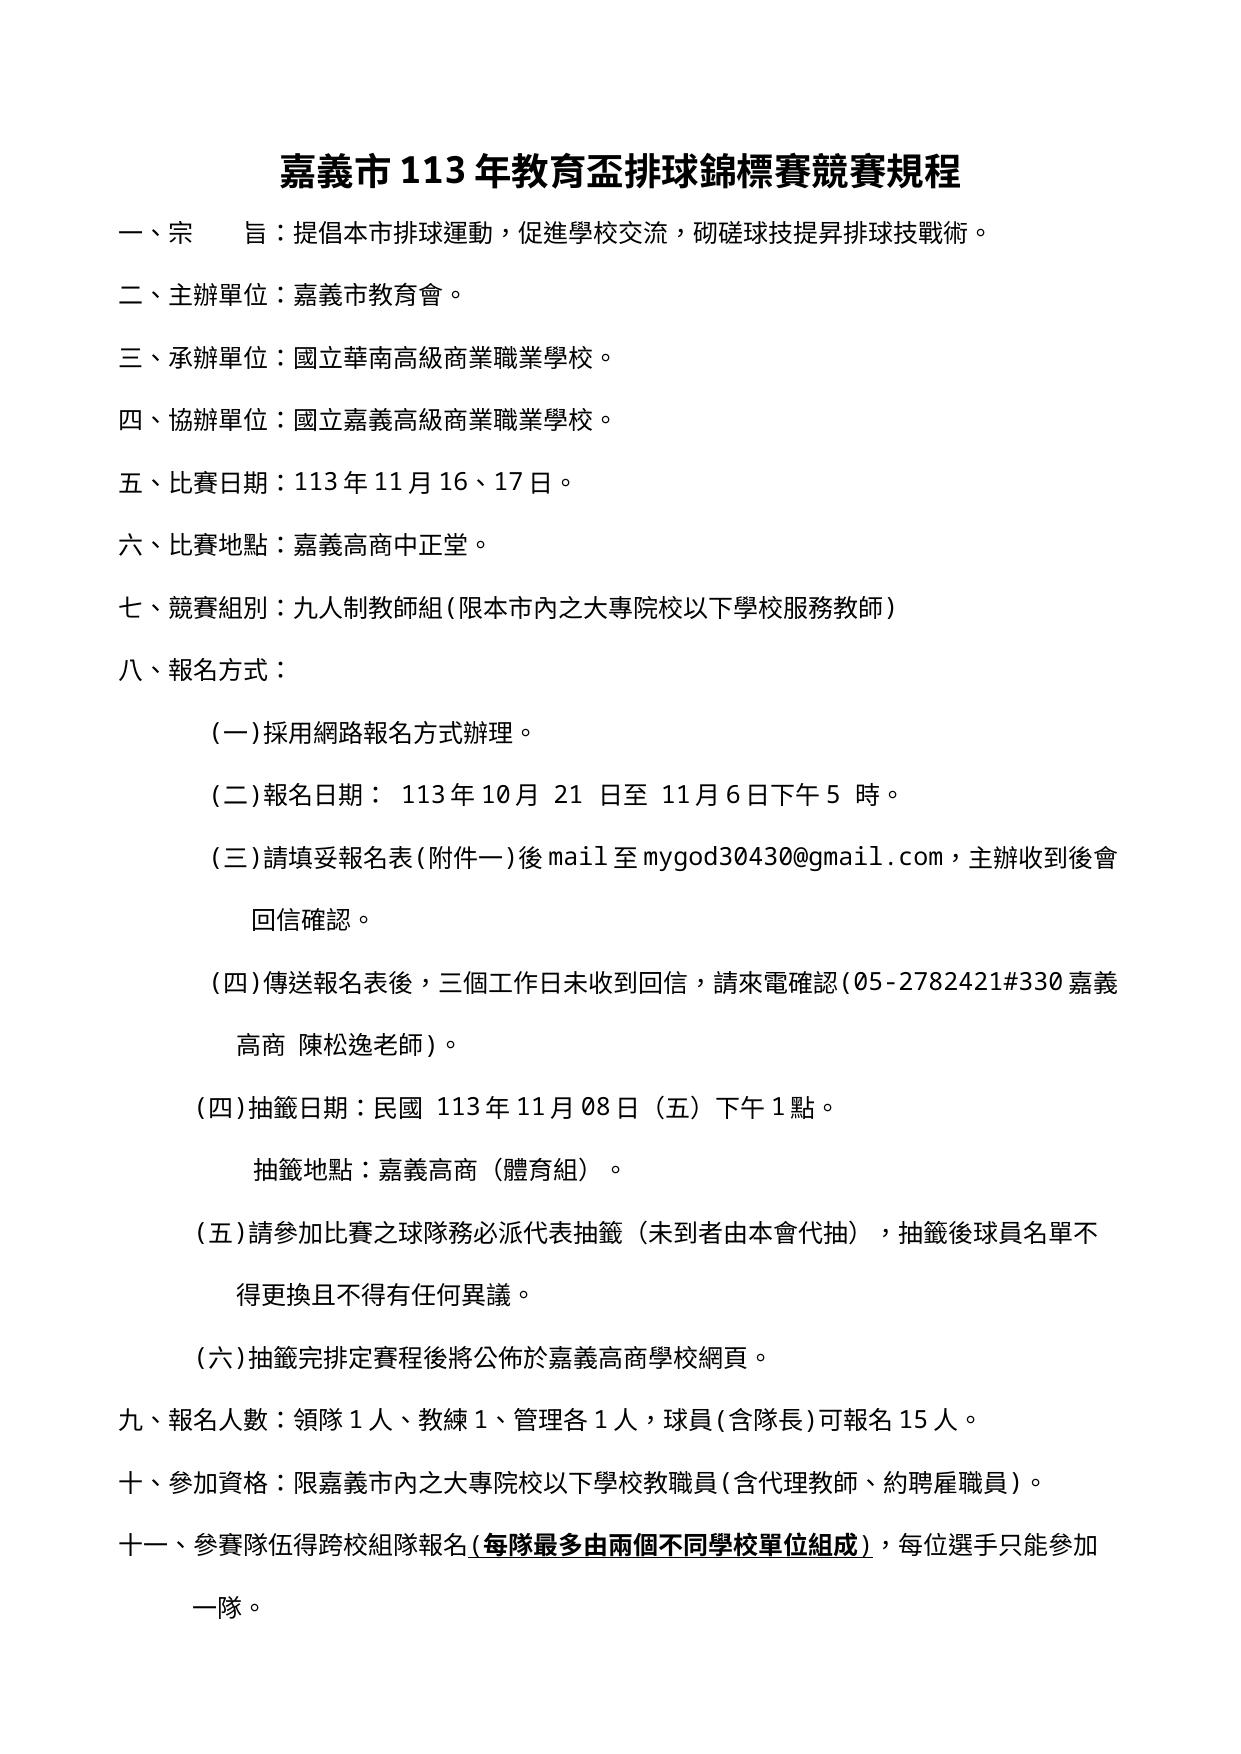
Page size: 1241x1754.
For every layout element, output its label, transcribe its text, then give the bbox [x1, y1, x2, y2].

text (五)請參加比賽之球隊務必派代表抽籤（未到者由本會代抽），抽籤後球員名單不得更換且不得有任何異議。 [118, 1189, 1122, 1314]
text (六)抽籤完排定賽程後將公佈於嘉義高商學校網頁。 [118, 1314, 1122, 1377]
text 六、比賽地點：嘉義高商中正堂。 [118, 502, 1122, 564]
text (二)報名日期： 113年10月 21 日至 11月6日下午5 時。 [118, 752, 1122, 814]
text 八、報名方式： [118, 627, 1122, 689]
text 十一、參賽隊伍得跨校組隊報名(每隊最多由兩個不同學校單位組成)，每位選手只能參加一隊。 [118, 1502, 1122, 1627]
text (三)請填妥報名表(附件一)後mail至mygod30430@gmail.com，主辦收到後會回信確認。 [118, 814, 1122, 939]
text (四)抽籤日期：民國 113年11月08日（五）下午1點。 [118, 1064, 1122, 1127]
text 九、報名人數：領隊1人、教練1、管理各1人，球員(含隊長)可報名15人。 [118, 1377, 1122, 1439]
text 五、比賽日期：113年11月16、17日。 [118, 439, 1122, 502]
text 抽籤地點：嘉義高商（體育組）。 [118, 1127, 1122, 1189]
text 七、競賽組別：九人制教師組(限本市內之大專院校以下學校服務教師) [118, 564, 1122, 627]
text (一)採用網路報名方式辦理。 [118, 689, 1122, 752]
text (四)傳送報名表後，三個工作日未收到回信，請來電確認(05-2782421#330嘉義高商 陳松逸老師)。 [118, 939, 1122, 1064]
text 嘉義市113年教育盃排球錦標賽競賽規程 [118, 127, 1122, 189]
text 三、承辦單位：國立華南高級商業職業學校。 [118, 314, 1122, 377]
text 一、宗 旨：提倡本市排球運動，促進學校交流，砌磋球技提昇排球技戰術。 [118, 189, 1122, 252]
text 四、協辦單位：國立嘉義高級商業職業學校。 [118, 377, 1122, 439]
text 二、主辦單位：嘉義市教育會。 [118, 252, 1122, 314]
text 十、參加資格：限嘉義市內之大專院校以下學校教職員(含代理教師、約聘雇職員)。 [118, 1439, 1122, 1502]
